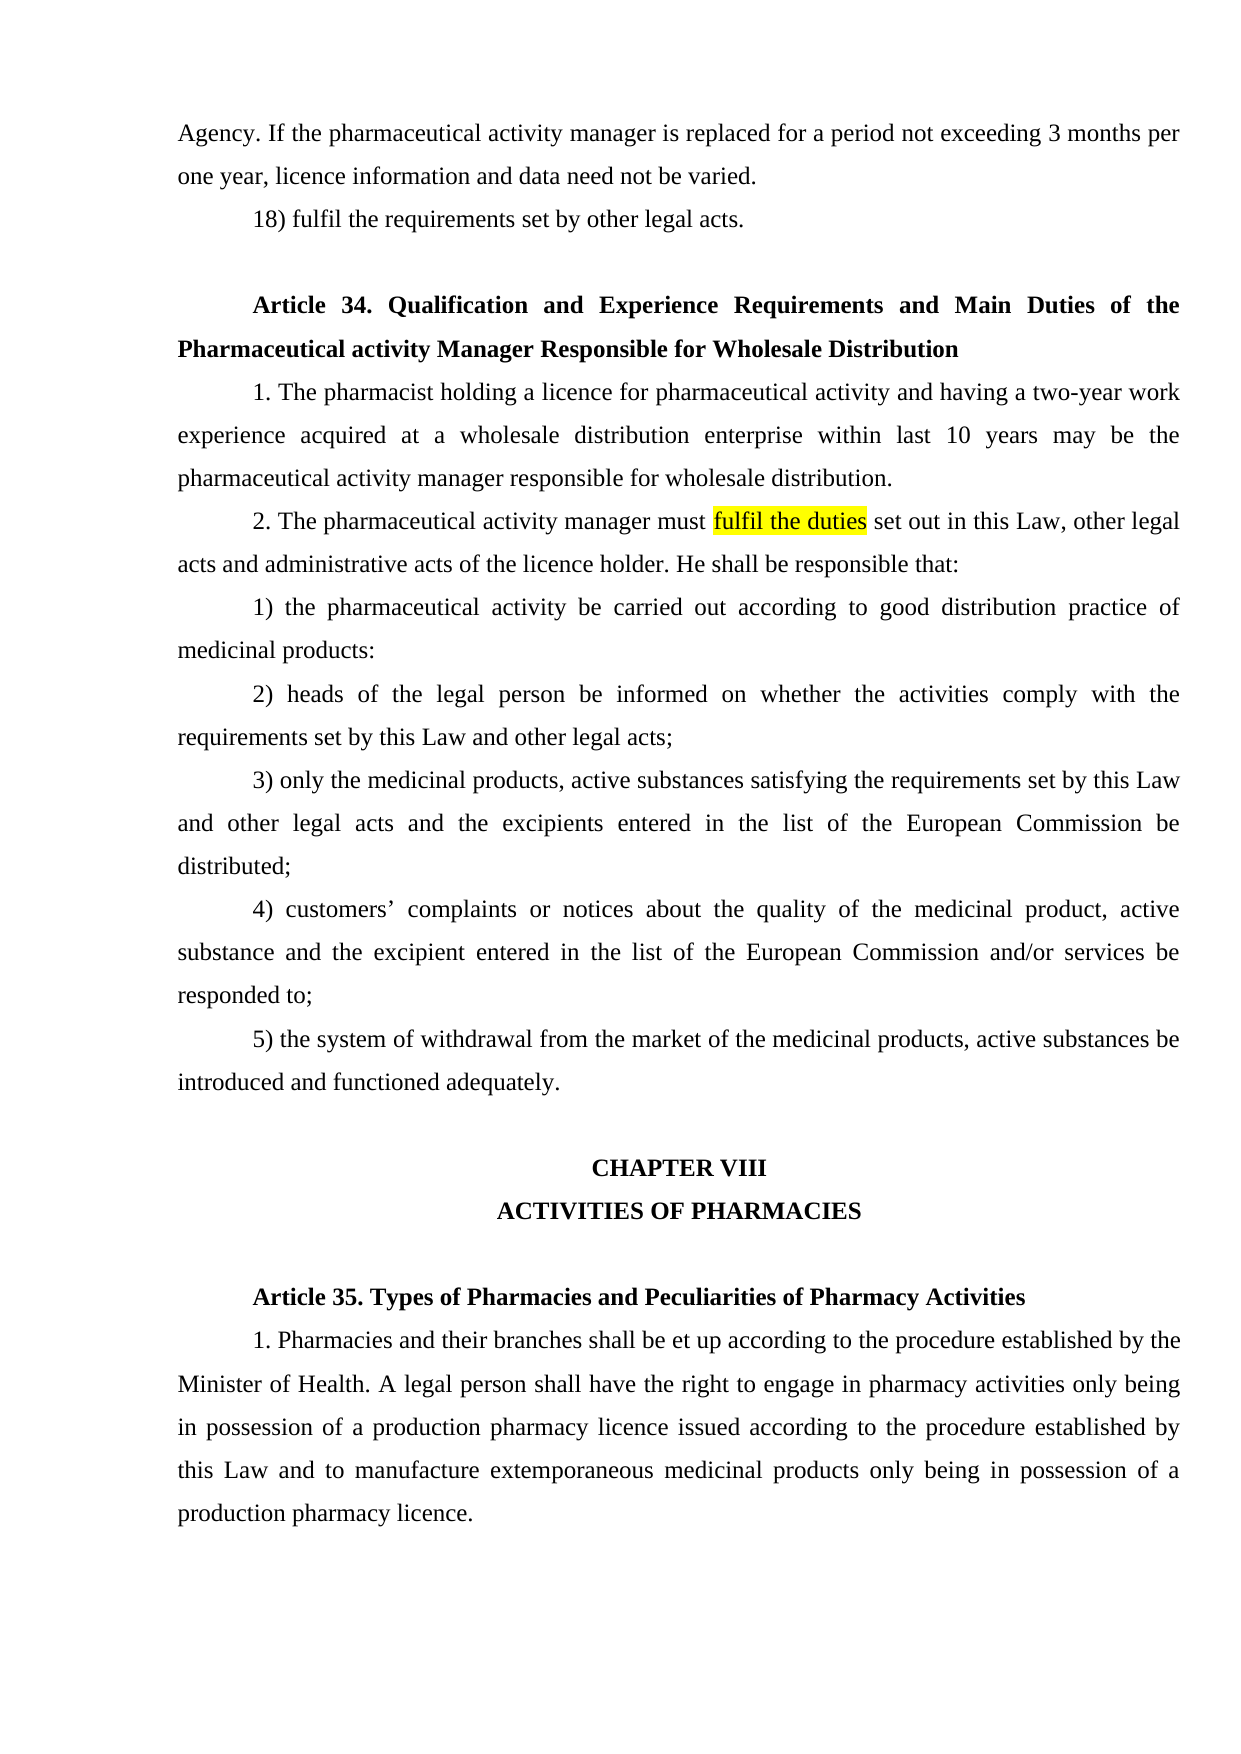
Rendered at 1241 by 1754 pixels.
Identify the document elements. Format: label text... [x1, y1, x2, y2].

text 1. The pharmacist holding a licence for pharmaceutical activity and having a two-year work experience acquired at a wholesale distribution enterprise within last 10 years may be the pharmaceutical activity manager responsible for wholesale distribution. [177, 377, 1181, 492]
text Article 35. Types of Pharmacies and Peculiarities of Pharmacy Activities [177, 1282, 1181, 1311]
text Article 34. Qualification and Experience Requirements and Main Duties of the Pharmaceutical activity Manager Responsible for Wholesale Distribution [177, 291, 1181, 362]
text 2. The pharmaceutical activity manager must fulfil the duties set out in this Law, other legal acts and administrative acts of the licence holder. He shall be responsible that: [177, 506, 1181, 578]
text 1. Pharmacies and their branches shall be et up according to the procedure established by the Minister of Health. A legal person shall have the right to engage in pharmacy activities only being in possession of a production pharmacy licence issued according to the procedure established by this Law and to manufacture extemporaneous medicinal products only being in possession of a production pharmacy licence. [177, 1326, 1181, 1527]
text Agency. If the pharmaceutical activity manager is replaced for a period not exceeding 3 months per one year, licence information and data need not be varied. [177, 118, 1181, 190]
text CHAPTER VIII [177, 1153, 1181, 1182]
text 2) heads of the legal person be informed on whether the activities comply with the requirements set by this Law and other legal acts; [177, 679, 1181, 751]
text 18) fulfil the requirements set by other legal acts. [177, 204, 1181, 233]
text 4) customers’ complaints or notices about the quality of the medicinal product, active substance and the excipient entered in the list of the European Commission and/or services be responded to; [177, 894, 1181, 1009]
text ACTIVITIES OF PHARMACIES [177, 1196, 1181, 1225]
text 3) only the medicinal products, active substances satisfying the requirements set by this Law and other legal acts and the excipients entered in the list of the European Commission be distributed; [177, 765, 1181, 880]
text 5) the system of withdrawal from the market of the medicinal products, active substances be introduced and functioned adequately. [177, 1024, 1181, 1096]
text 1) the pharmaceutical activity be carried out according to good distribution practice of medicinal products:2 [177, 592, 1181, 664]
